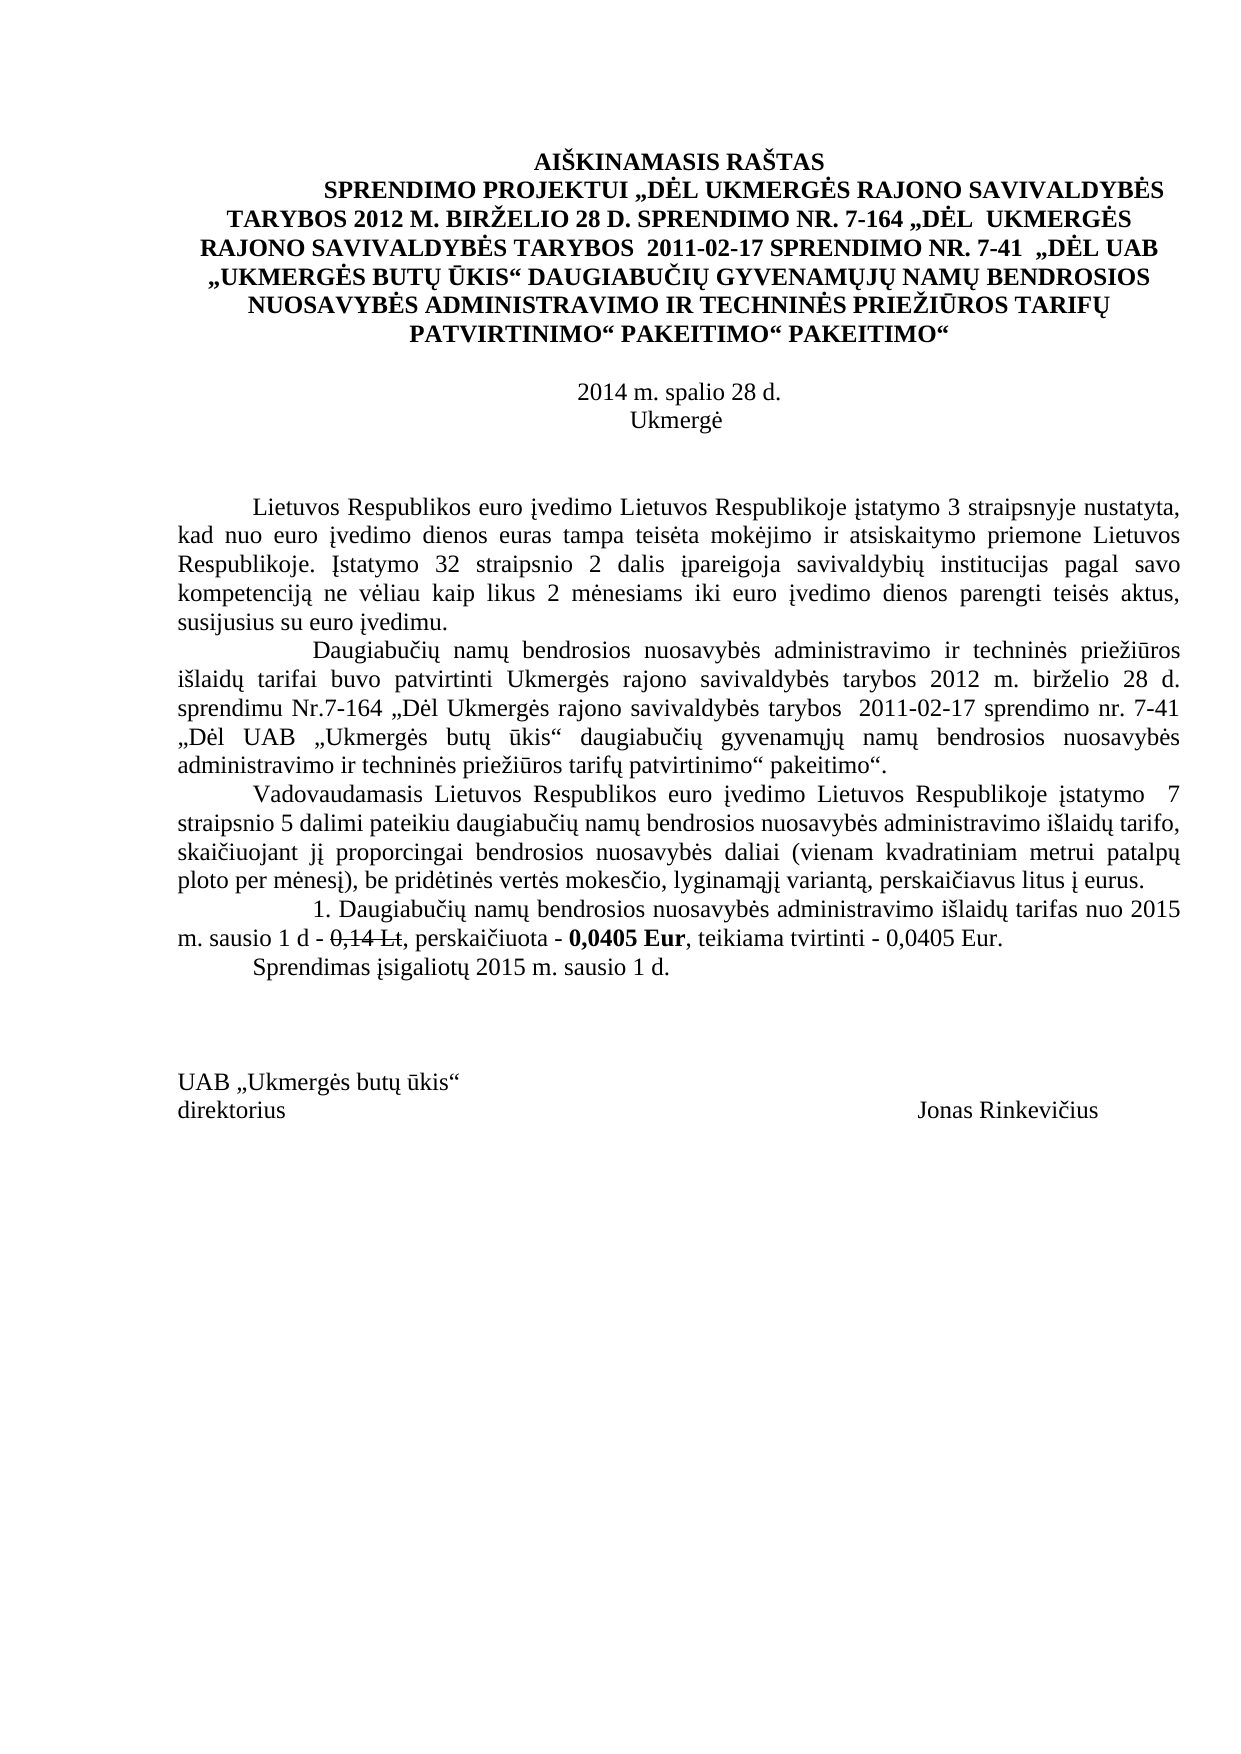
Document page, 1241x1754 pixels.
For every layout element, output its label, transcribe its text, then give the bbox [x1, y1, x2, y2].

text Sprendimas įsigaliotų 2015 m. sausio 1 d. [177, 952, 1181, 981]
text Lietuvos Respublikos euro įvedimo Lietuvos Respublikoje įstatymo 3 straipsnyje nustatyta, kad nuo euro įvedimo dienos euras tampa teisėta mokėjimo ir atsiskaitymo priemone Lietuvos Respublikoje. Įstatymo 32 straipsnio 2 dalis įpareigoja savivaldybių institucijas pagal savo kompetenciją ne vėliau kaip likus 2 mėnesiams iki euro įvedimo dienos parengti teisės aktus, susijusius su euro įvedimu. [177, 492, 1181, 636]
text 2014 m. spalio 28 d. [177, 377, 1181, 406]
text AIŠKINAMASIS RAŠTAS [177, 147, 1181, 176]
text 1. Daugiabučių namų bendrosios nuosavybės administravimo išlaidų tarifas nuo 2015 m. sausio 1 d - 0,14 Lt, perskaičiuota - 0,0405 Eur, teikiama tvirtinti - 0,0405 Eur. [177, 894, 1181, 952]
text Ukmergė [177, 406, 1181, 434]
text direktorius Jonas Rinkevičius [177, 1096, 1181, 1124]
text SPRENDIMO PROJEKTUI „DĖL UKMERGĖS RAJONO SAVIVALDYBĖS TARYBOS 2012 M. BIRŽELIO 28 D. SPRENDIMO NR. 7-164 „DĖL UKMERGĖS RAJONO SAVIVALDYBĖS TARYBOS 2011-02-17 SPRENDIMO NR. 7-41 „DĖL UAB „UKMERGĖS BUTŲ ŪKIS“ DAUGIABUČIŲ GYVENAMŲJŲ NAMŲ BENDROSIOS NUOSAVYBĖS ADMINISTRAVIMO IR TECHNINĖS PRIEŽIŪROS TARIFŲ PATVIRTINIMO“ PAKEITIMO“ PAKEITIMO“ [177, 176, 1181, 348]
text Vadovaudamasis Lietuvos Respublikos euro įvedimo Lietuvos Respublikoje įstatymo 7 straipsnio 5 dalimi pateikiu daugiabučių namų bendrosios nuosavybės administravimo išlaidų tarifo, skaičiuojant jį proporcingai bendrosios nuosavybės daliai (vienam kvadratiniam metrui patalpų ploto per mėnesį), be pridėtinės vertės mokesčio, lyginamąjį variantą, perskaičiavus litus į eurus. [177, 779, 1181, 894]
text UAB „Ukmergės butų ūkis“ [177, 1067, 1181, 1096]
text Daugiabučių namų bendrosios nuosavybės administravimo ir techninės priežiūros išlaidų tarifai buvo patvirtinti Ukmergės rajono savivaldybės tarybos 2012 m. birželio 28 d. sprendimu Nr.7-164 „Dėl Ukmergės rajono savivaldybės tarybos 2011-02-17 sprendimo nr. 7-41 „Dėl UAB „Ukmergės butų ūkis“ daugiabučių gyvenamųjų namų bendrosios nuosavybės administravimo ir techninės priežiūros tarifų patvirtinimo“ pakeitimo“. [177, 636, 1181, 779]
